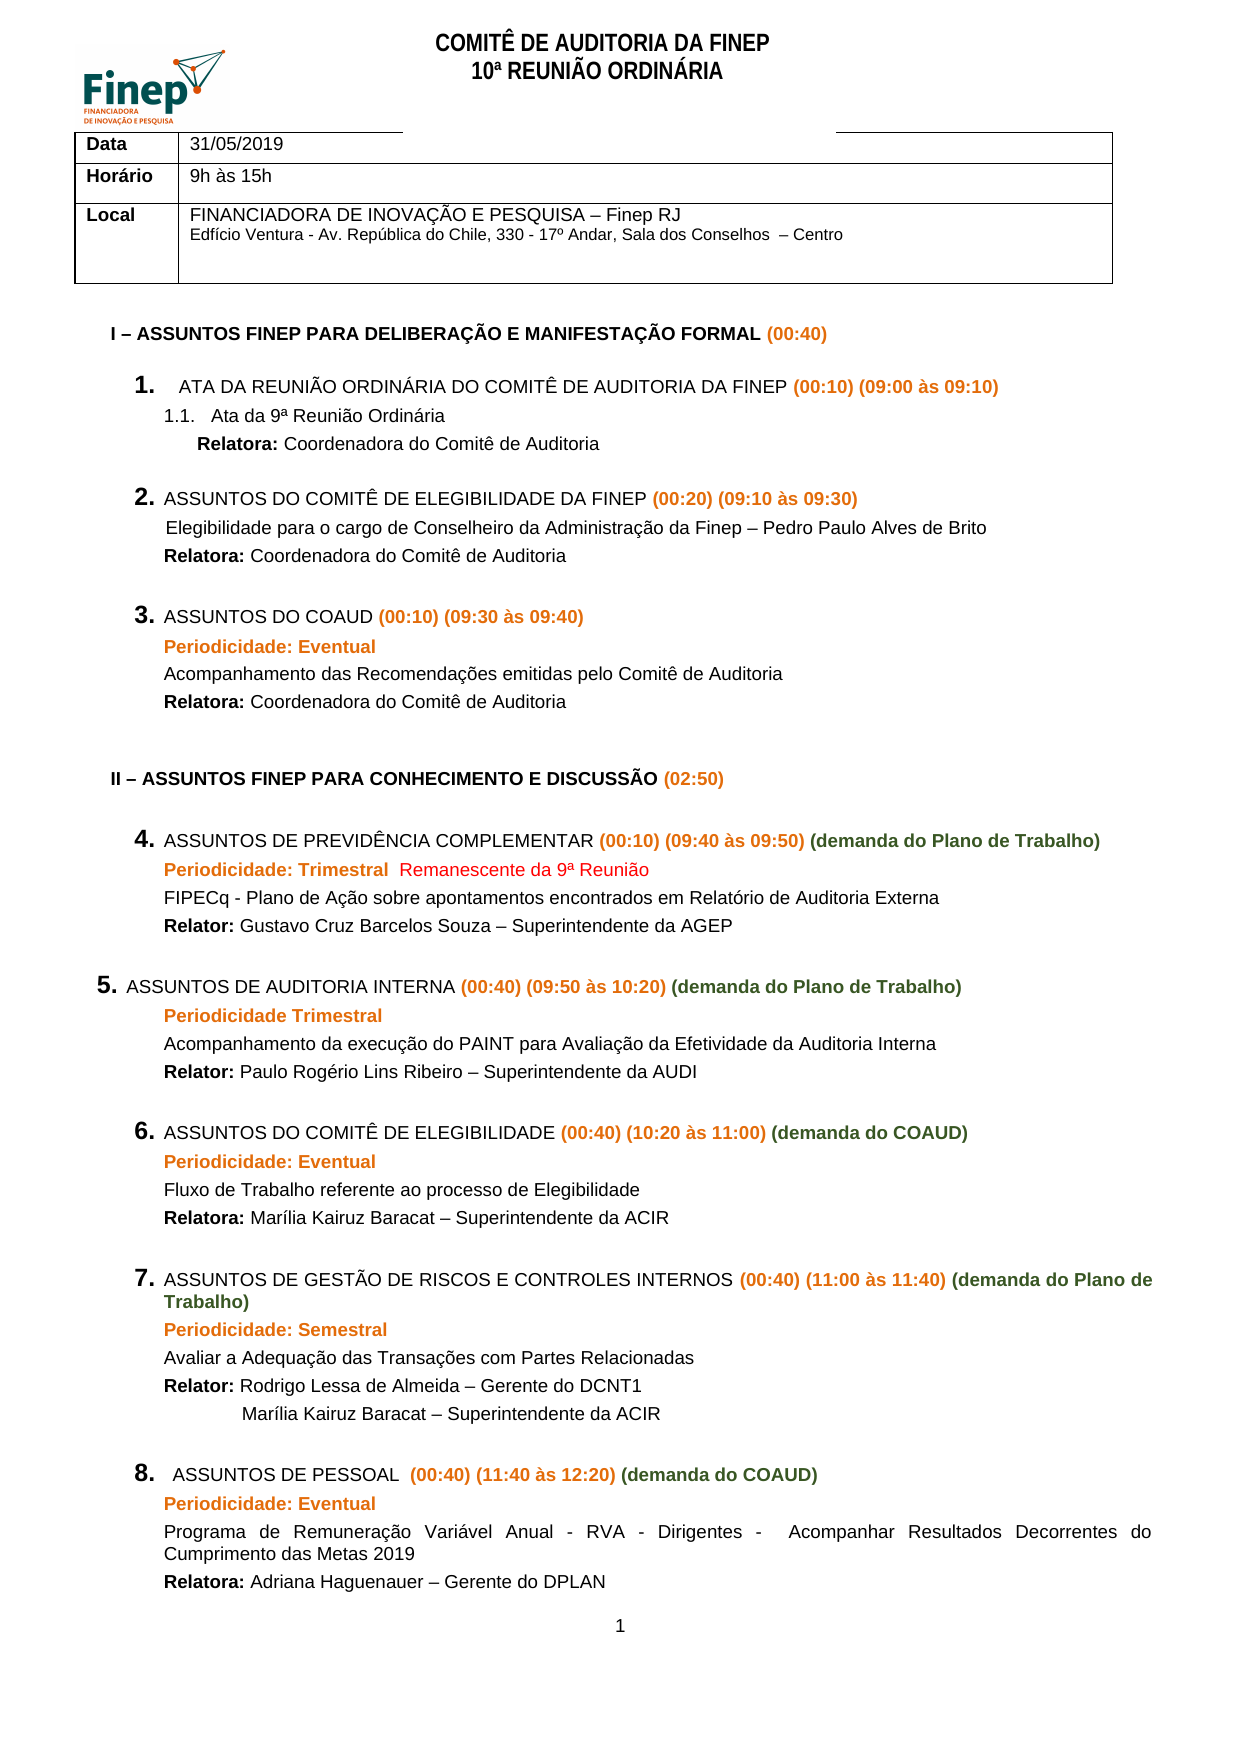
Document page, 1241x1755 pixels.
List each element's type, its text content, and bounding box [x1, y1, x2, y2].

list ASSUNTOS DE AUDITORIA INTERNA (00:40) (09:50 às 10:20) (demanda do Plano de Trabalho) [75, 970, 1153, 999]
list ASSUNTOS DO COAUD (00:10) (09:30 às 09:40) [134, 600, 1153, 629]
list ASSUNTOS DE PESSOAL (00:40) (11:40 às 12:20) (demanda do COAUD) [119, 1458, 1153, 1487]
text Acompanhamento das Recomendações emitidas pelo Comitê de Auditoria [148, 663, 1153, 685]
text Periodicidade: Eventual [148, 1151, 1153, 1173]
list Ata da 9ª Reunião Ordinária [164, 405, 1153, 426]
list ASSUNTOS DO COMITÊ DE ELEGIBILIDADE DA FINEP (00:20) (09:10 às 09:30) [134, 482, 1153, 511]
text Relatora: Coordenadora do Comitê de Auditoria [75, 545, 1153, 566]
text Acompanhamento da execução do PAINT para Avaliação da Efetividade da Auditoria Interna [164, 1033, 1153, 1054]
table_header 31/05/2019 [179, 133, 1112, 163]
text Relatora: Marília Kairuz Baracat – Superintendente da ACIR [163, 1207, 1153, 1228]
text II – ASSUNTOS FINEP PARA CONHECIMENTO E DISCUSSÃO (02:50) [93, 768, 1153, 790]
text Elegibilidade para o cargo de Conselheiro da Administração da Finep – Pedro Paulo Alves de Brito [134, 517, 1153, 538]
text Programa de Remuneração Variável Anual - RVA - Dirigentes - Acompanhar Resultados Decorrentes do Cumprimento das Metas 2019 [163, 1521, 1153, 1564]
table_cell 9h às 15h [179, 164, 1112, 202]
table_cell FINANCIADORA DE INOVAÇÃO E PESQUISA – Finep RJ Edfício Ventura - Av. República do Chile, 330 - 17º Andar, Sala dos Conselhos – Centro [179, 204, 1112, 282]
list ATA DA REUNIÃO ORDINÁRIA DO COMITÊ DE AUDITORIA DA FINEP (00:10) (09:00 às 09:10) [134, 370, 1153, 398]
list ASSUNTOS DE PREVIDÊNCIA COMPLEMENTAR (00:10) (09:40 às 09:50) (demanda do Plano de Trabalho) [134, 824, 1153, 853]
list Relatora: Coordenadora do Comitê de Auditoria [75, 433, 1153, 454]
text Marília Kairuz Baracat – Superintendente da ACIR [148, 1403, 1153, 1424]
text Avaliar a Adequação das Transações com Partes Relacionadas [148, 1347, 1153, 1368]
table_cell Local [76, 204, 178, 282]
text Periodicidade: Trimestral Remanescente da 9ª Reunião [164, 859, 1153, 880]
table_cell Horário [76, 164, 178, 202]
list Relatora: Coordenadora do Comitê de Auditoria [146, 691, 1153, 713]
text Periodicidade: Semestral [146, 1319, 1153, 1341]
text Relatora: Adriana Haguenauer – Gerente do DPLAN [163, 1570, 1153, 1592]
text Periodicidade: Eventual [158, 1493, 1153, 1515]
list ASSUNTOS DE GESTÃO DE RISCOS E CONTROLES INTERNOS (00:40) (11:00 às 11:40) (demanda do Plano de Trabalho) [134, 1263, 1153, 1313]
list ASSUNTOS DO COMITÊ DE ELEGIBILIDADE (00:40) (10:20 às 11:00) (demanda do COAUD) [134, 1116, 1153, 1145]
text Fluxo de Trabalho referente ao processo de Elegibilidade [163, 1179, 1153, 1201]
text Relator: Rodrigo Lessa de Almeida – Gerente do DCNT1 [148, 1375, 1153, 1396]
text I – ASSUNTOS FINEP PARA DELIBERAÇÃO E MANIFESTAÇÃO FORMAL (00:40) [75, 317, 1153, 346]
text FIPECq - Plano de Ação sobre apontamentos encontrados em Relatório de Auditoria Externa [164, 887, 1153, 908]
text Periodicidade: Eventual [148, 635, 1153, 657]
text Relator: Paulo Rogério Lins Ribeiro – Superintendente da AUDI [75, 1061, 1153, 1082]
table_header Data [76, 133, 178, 163]
text Relator: Gustavo Cruz Barcelos Souza – Superintendente da AGEP [75, 914, 1153, 936]
text Periodicidade Trimestral [164, 1005, 1153, 1027]
